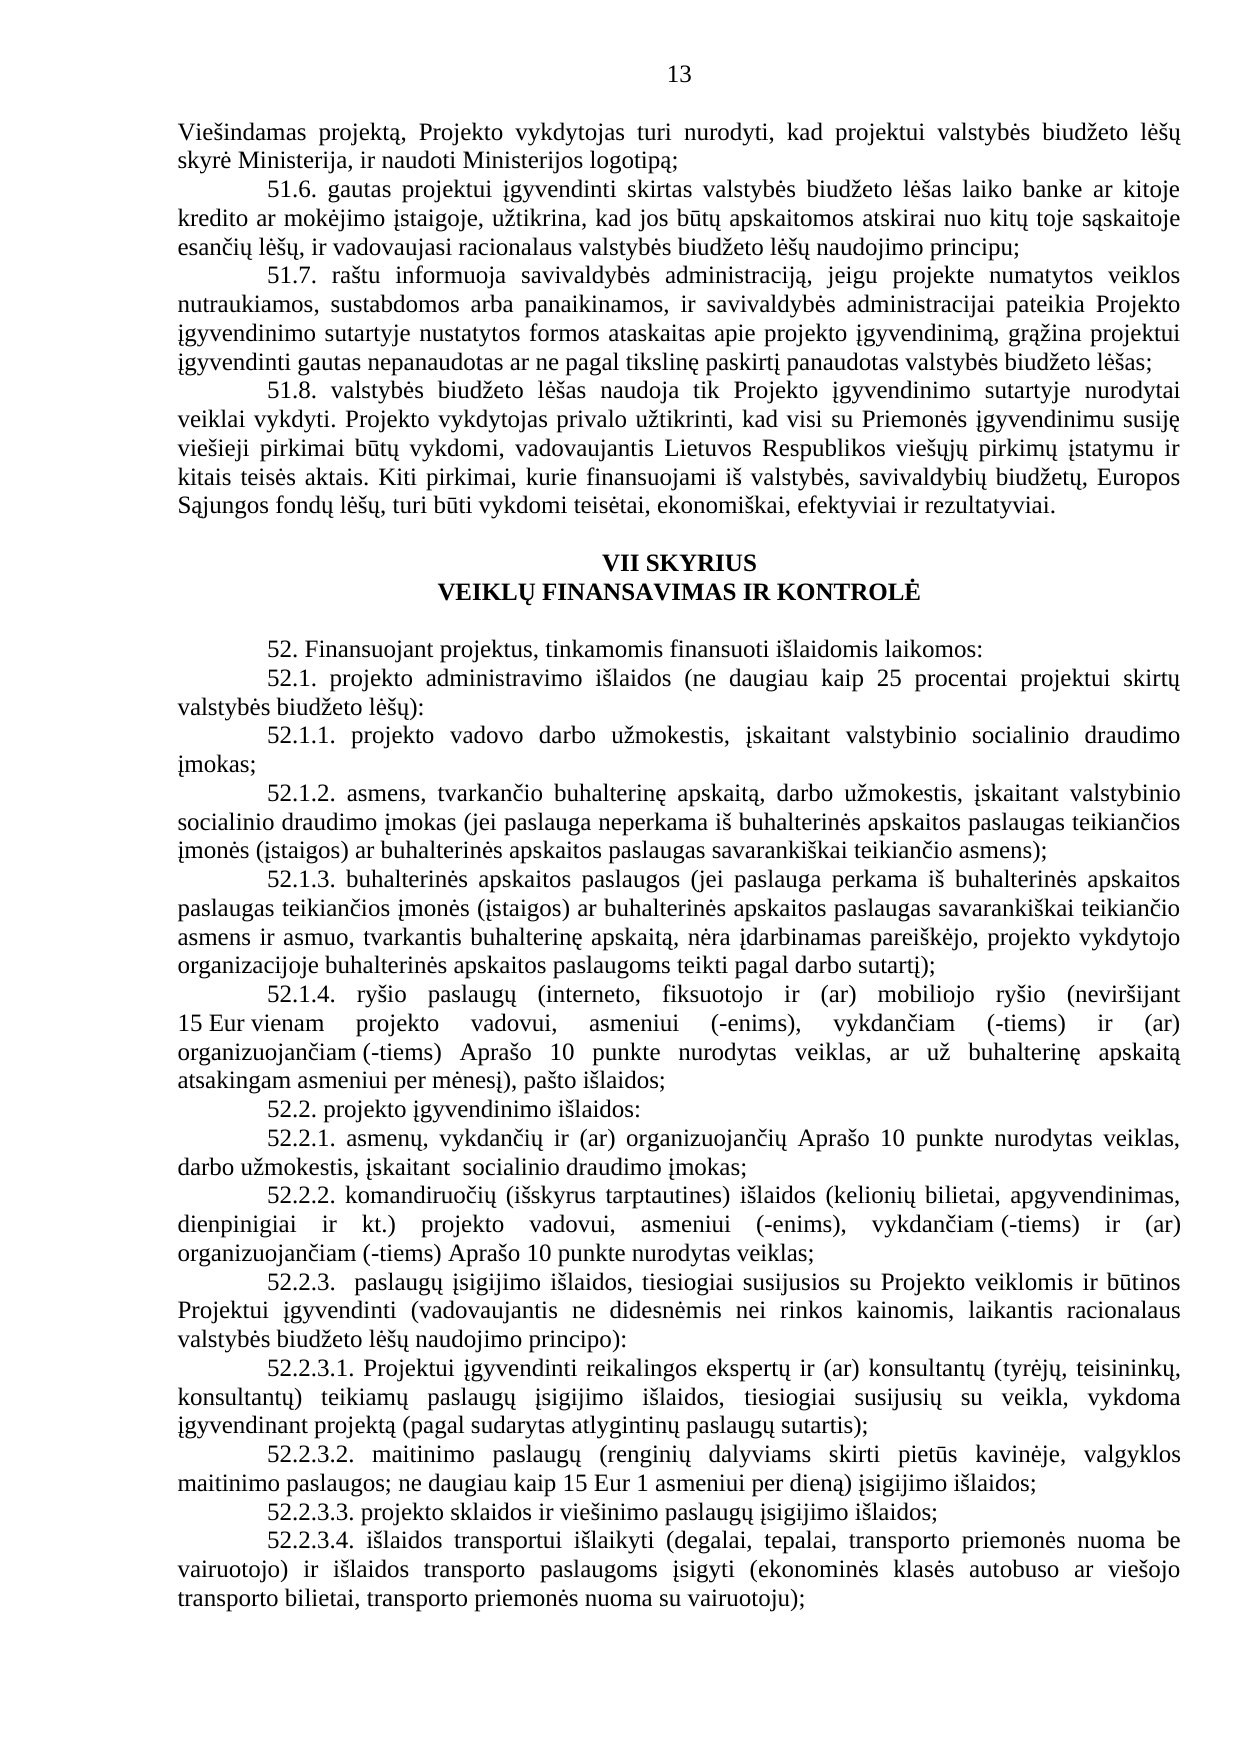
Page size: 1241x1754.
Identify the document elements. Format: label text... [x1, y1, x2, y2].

text 52.2. projekto įgyvendinimo išlaidos: [177, 1094, 1181, 1123]
text 52. Finansuojant projektus, tinkamomis finansuoti išlaidomis laikomos: [177, 634, 1181, 663]
text Viešindamas projektą, Projekto vykdytojas turi nurodyti, kad projektui valstybės biudžeto lėšų skyrė Ministerija, ir naudoti Ministerijos logotipą; [177, 117, 1181, 174]
text 51.7. raštu informuoja savivaldybės administraciją, jeigu projekte numatytos veiklos nutraukiamos, sustabdomos arba panaikinamos, ir savivaldybės administracijai pateikia Projekto įgyvendinimo sutartyje nustatytos formos ataskaitas apie projekto įgyvendinimą, grąžina projektui įgyvendinti gautas nepanaudotas ar ne pagal tikslinę paskirtį panaudotas valstybės biudžeto lėšas; [177, 260, 1181, 375]
text VII SKYRIUS [177, 548, 1181, 577]
text 52.2.3. paslaugų įsigijimo išlaidos, tiesiogiai susijusios su Projekto veiklomis ir būtinos Projektui įgyvendinti (vadovaujantis ne didesnėmis nei rinkos kainomis, laikantis racionalaus valstybės biudžeto lėšų naudojimo principo): [177, 1267, 1181, 1353]
text 52.2.3.3. projekto sklaidos ir viešinimo paslaugų įsigijimo išlaidos; [177, 1497, 1181, 1525]
text 52.1.1. projekto vadovo darbo užmokestis, įskaitant valstybinio socialinio draudimo įmokas; [177, 720, 1181, 778]
text 51.8. valstybės biudžeto lėšas naudoja tik Projekto įgyvendinimo sutartyje nurodytai veiklai vykdyti. Projekto vykdytojas privalo užtikrinti, kad visi su Priemonės įgyvendinimu susiję viešieji pirkimai būtų vykdomi, vadovaujantis Lietuvos Respublikos viešųjų pirkimų įstatymu ir kitais teisės aktais. Kiti pirkimai, kurie finansuojami iš valstybės, savivaldybių biudžetų, Europos Sąjungos fondų lėšų, turi būti vykdomi teisėtai, ekonomiškai, efektyviai ir rezultatyviai. [177, 375, 1181, 519]
text 52.1.4. ryšio paslaugų (interneto, fiksuotojo ir (ar) mobiliojo ryšio (neviršijant 15 Eur vienam projekto vadovui, asmeniui (-enims), vykdančiam (-tiems) ir (ar) organizuojančiam (‑tiems) Aprašo 10 punkte nurodytas veiklas, ar už buhalterinę apskaitą atsakingam asmeniui per mėnesį), pašto išlaidos; [177, 979, 1181, 1094]
text 52.2.1. asmenų, vykdančių ir (ar) organizuojančių Aprašo 10 punkte nurodytas veiklas, darbo užmokestis, įskaitant socialinio draudimo įmokas; [177, 1123, 1181, 1180]
text 52.1.3. buhalterinės apskaitos paslaugos (jei paslauga perkama iš buhalterinės apskaitos paslaugas teikiančios įmonės (įstaigos) ar buhalterinės apskaitos paslaugas savarankiškai teikiančio asmens ir asmuo, tvarkantis buhalterinę apskaitą, nėra įdarbinamas pareiškėjo, projekto vykdytojo organizacijoje buhalterinės apskaitos paslaugoms teikti pagal darbo sutartį); [177, 864, 1181, 979]
text 52.2.3.2. maitinimo paslaugų (renginių dalyviams skirti pietūs kavinėje, valgyklos maitinimo paslaugos; ne daugiau kaip 15 Eur 1 asmeniui per dieną) įsigijimo išlaidos; [177, 1439, 1181, 1497]
text 52.2.3.4. išlaidos transportui išlaikyti (degalai, tepalai, transporto priemonės nuoma be vairuotojo) ir išlaidos transporto paslaugoms įsigyti (ekonominės klasės autobuso ar viešojo transporto bilietai, transporto priemonės nuoma su vairuotoju); [177, 1525, 1181, 1612]
text 52.2.3.1. Projektui įgyvendinti reikalingos ekspertų ir (ar) konsultantų (tyrėjų, teisininkų, konsultantų) teikiamų paslaugų įsigijimo išlaidos, tiesiogiai susijusių su veikla, vykdoma įgyvendinant projektą (pagal sudarytas atlygintinų paslaugų sutartis); [177, 1353, 1181, 1439]
text 52.2.2. komandiruočių (išskyrus tarptautines) išlaidos (kelionių bilietai, apgyvendinimas, dienpinigiai ir kt.) projekto vadovui, asmeniui (-enims), vykdančiam (‑tiems) ir (ar) organizuojančiam (-tiems) Aprašo 10 punkte nurodytas veiklas; [177, 1180, 1181, 1267]
text 51.6. gautas projektui įgyvendinti skirtas valstybės biudžeto lėšas laiko banke ar kitoje kredito ar mokėjimo įstaigoje, užtikrina, kad jos būtų apskaitomos atskirai nuo kitų toje sąskaitoje esančių lėšų, ir vadovaujasi racionalaus valstybės biudžeto lėšų naudojimo principu; [177, 174, 1181, 260]
text VEIKLŲ FINANSAVIMAS IR KONTROLĖ [177, 577, 1181, 605]
text 52.1. projekto administravimo išlaidos (ne daugiau kaip 25 procentai projektui skirtų valstybės biudžeto lėšų): [177, 663, 1181, 720]
text 52.1.2. asmens, tvarkančio buhalterinę apskaitą, darbo užmokestis, įskaitant valstybinio socialinio draudimo įmokas (jei paslauga neperkama iš buhalterinės apskaitos paslaugas teikiančios įmonės (įstaigos) ar buhalterinės apskaitos paslaugas savarankiškai teikiančio asmens); [177, 778, 1181, 864]
